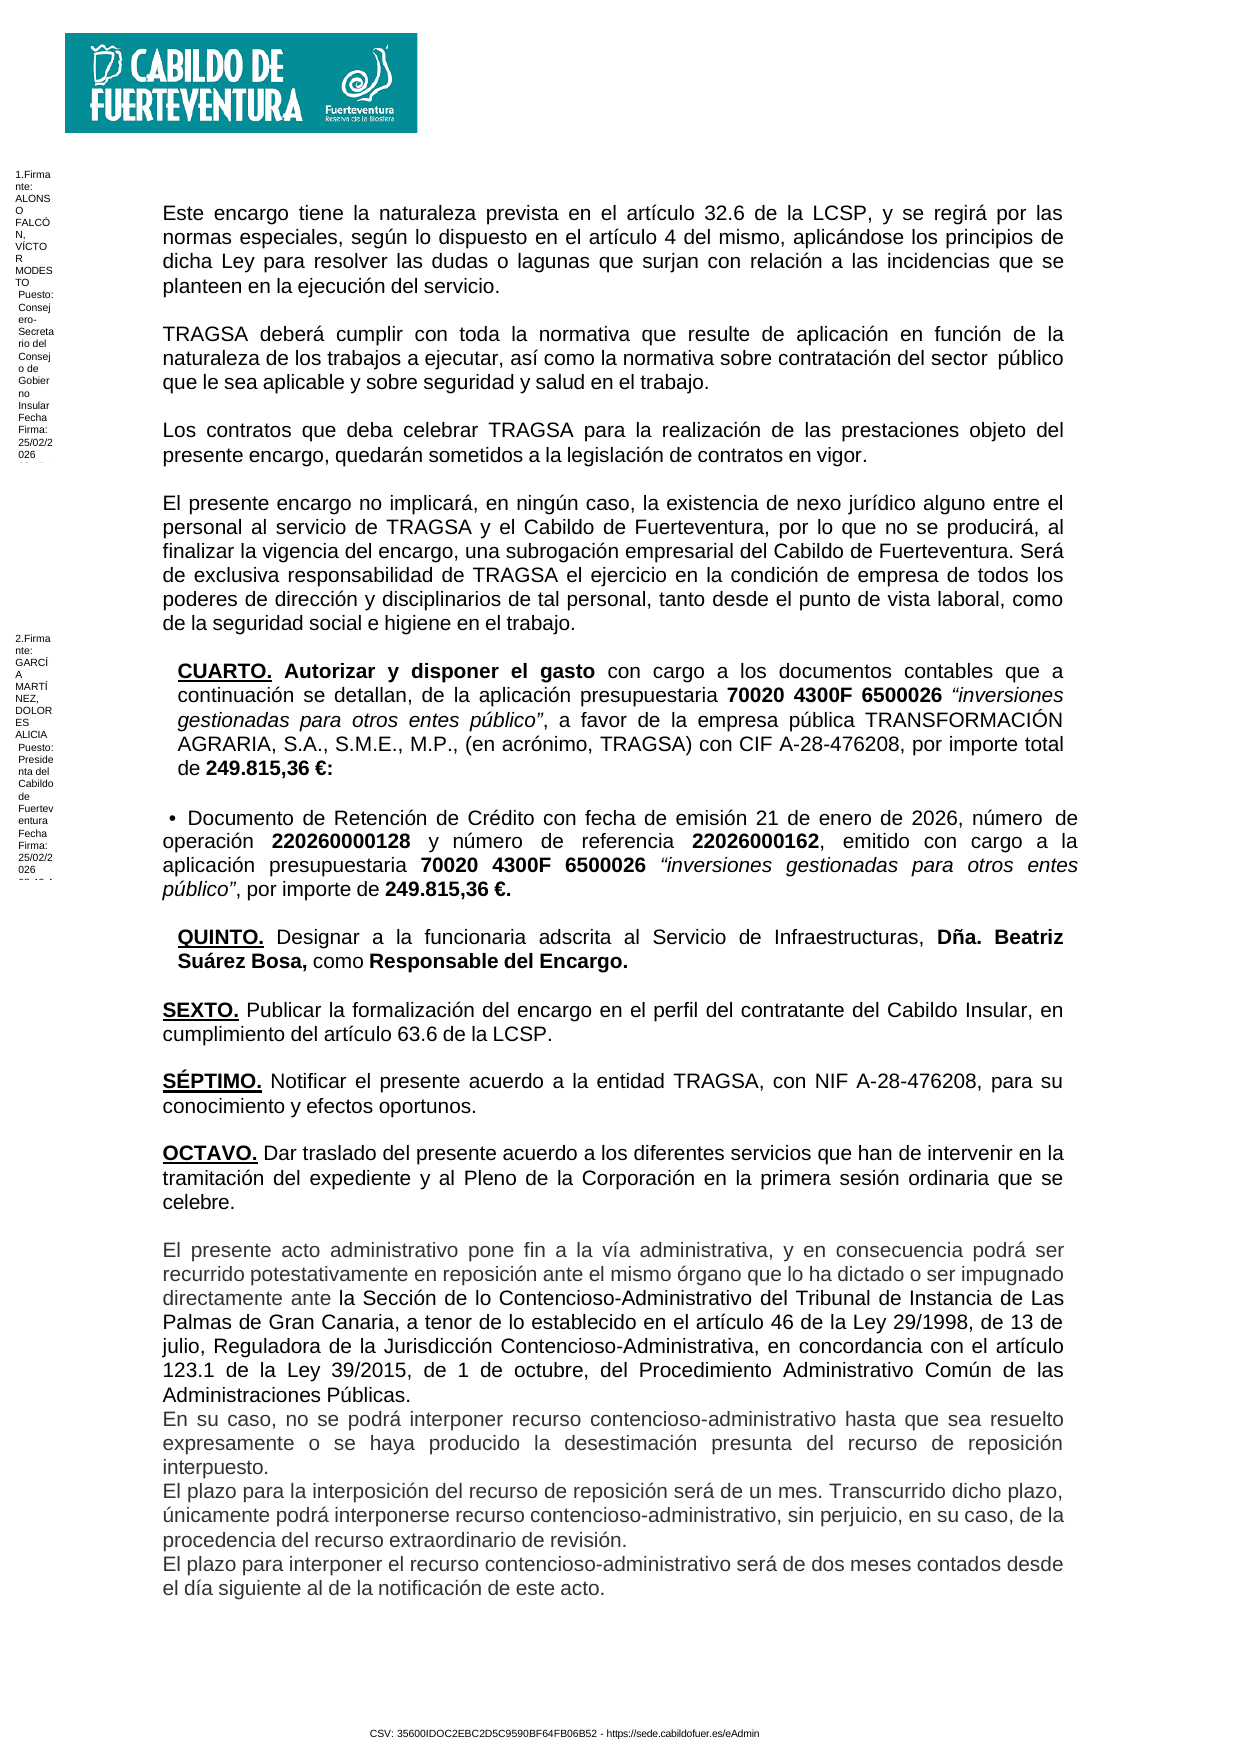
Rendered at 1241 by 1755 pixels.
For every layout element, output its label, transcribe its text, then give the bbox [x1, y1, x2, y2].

text El presente acto administrativo pone fin a la vía administrativa, y en consecuencia podrá ser recurrido potestativamente en reposición ante el mismo órgano que lo ha dictado o ser impugnado directamente ante la Sección de lo Contencioso-Administrativo del Tribunal de Instancia de Las Palmas de Gran Canaria, a tenor de lo establecido en el artículo 46 de la Ley 29/1998, de 13 de julio, Reguladora de la Jurisdicción Contencioso-Administrativa, en concordancia con el artículo 123.1 de la Ley 39/2015, de 1 de octubre, del Procedimiento Administrativo Común de las Administraciones Públicas. [162, 1237, 1064, 1407]
text Los contratos que deba celebrar TRAGSA para la realización de las prestaciones objeto del presente encargo, quedarán sometidos a la legislación de contratos en vigor. [162, 418, 1064, 467]
text 1.Firmante: ALONSO FALCÓN, VÍCTOR MODESTO [15, 169, 54, 288]
text El plazo para la interposición del recurso de reposición será de un mes. Transcurrido dicho plazo, únicamente podrá interponerse recurso contencioso-administrativo, sin perjuicio, en su caso, de la procedencia del recurso extraordinario de revisión. [162, 1479, 1064, 1552]
text El plazo para interponer el recurso contencioso-administrativo será de dos meses contados desde el día siguiente al de la notificación de este acto. [162, 1552, 1064, 1600]
text Puesto: Presidenta del Cabildo de Fuerteventura Fecha Firma: 25/02/2026 08:48:46 [18, 741, 54, 879]
text SEXTO. Publicar la formalización del encargo en el perfil del contratante del Cabildo Insular, en cumplimiento del artículo 63.6 de la LCSP. [162, 998, 1064, 1046]
text TRAGSA deberá cumplir con toda la normativa que resulte de aplicación en función de la naturaleza de los trabajos a ejecutar, así como la normativa sobre contratación del sector público que le sea aplicable y sobre seguridad y salud en el trabajo. [162, 322, 1064, 394]
text Puesto: Consejero-Secretario del Consejo de Gobierno Insular Fecha Firma: 25/02/2026 08:46:47 [18, 289, 54, 463]
text SÉPTIMO. Notificar el presente acuerdo a la entidad TRAGSA, con NIF A-28-476208, para su conocimiento y efectos oportunos. [162, 1069, 1064, 1118]
text En su caso, no se podrá interponer recurso contencioso-administrativo hasta que sea resuelto expresamente o se haya producido la desestimación presunta del recurso de reposición interpuesto. [162, 1407, 1064, 1479]
text OCTAVO. Dar traslado del presente acuerdo a los diferentes servicios que han de intervenir en la tramitación del expediente y al Pleno de la Corporación en la primera sesión ordinaria que se celebre. [162, 1141, 1064, 1213]
text QUINTO. Designar a la funcionaria adscrita al Servicio de Infraestructuras, Dña. Beatriz Suárez Bosa, como Responsable del Encargo. [177, 925, 1064, 973]
text El presente encargo no implicará, en ningún caso, la existencia de nexo jurídico alguno entre el personal al servicio de TRAGSA y el Cabildo de Fuerteventura, por lo que no se producirá, al finalizar la vigencia del encargo, una subrogación empresarial del Cabildo de Fuerteventura. Será de exclusiva responsabilidad de TRAGSA el ejercicio en la condición de empresa de todos los poderes de dirección y disciplinarios de tal personal, tanto desde el punto de vista laboral, como de la seguridad social e higiene en el trabajo. [162, 490, 1064, 635]
text CUARTO. Autorizar y disponer el gasto con cargo a los documentos contables que a continuación se detallan, de la aplicación presupuestaria 70020 4300F 6500026 “inversiones gestionadas para otros entes público”, a favor de la empresa pública TRANSFORMACIÓN AGRARIA, S.A., S.M.E., M.P., (en acrónimo, TRAGSA) con CIF A-28-476208, por importe total de 249.815,36 €: [177, 659, 1064, 780]
list Documento de Retención de Crédito con fecha de emisión 21 de enero de 2026, número de operación 220260000128 y número de referencia 22026000162, emitido con cargo a la aplicación presupuestaria 70020 4300F 6500026 “inversiones gestionadas para otros entes público”, por importe de 249.815,36 €. [162, 806, 1078, 901]
text Este encargo tiene la naturaleza prevista en el artículo 32.6 de la LCSP, y se regirá por las normas especiales, según lo dispuesto en el artículo 4 del mismo, aplicándose los principios de dicha Ley para resolver las dudas o lagunas que surjan con relación a las incidencias que se planteen en la ejecución del servicio. [162, 201, 1064, 298]
text 2.Firmante: GARCÍA MARTÍNEZ, DOLORES ALICIA [15, 633, 54, 741]
